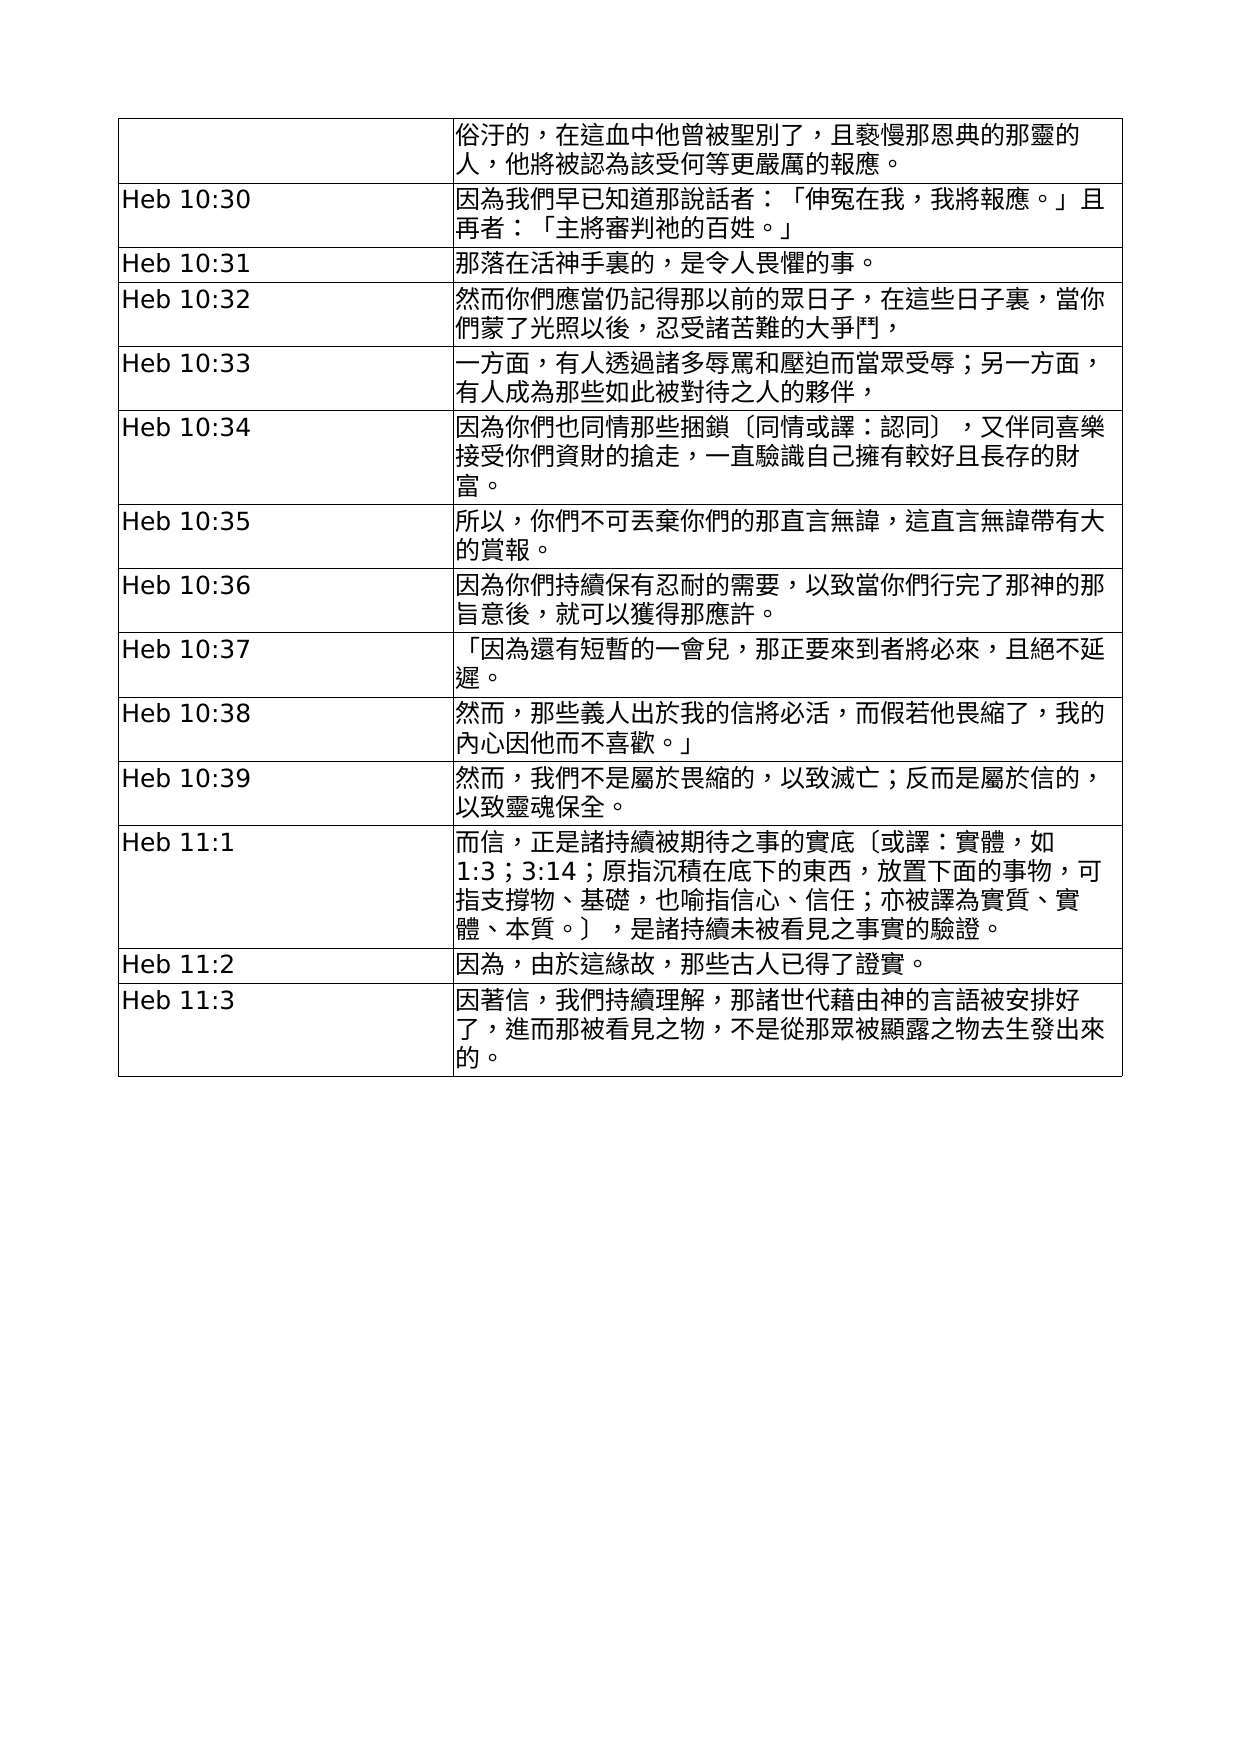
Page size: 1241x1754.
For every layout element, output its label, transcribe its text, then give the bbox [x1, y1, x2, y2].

table_cell 然而，那些義人出於我的信將必活，而假若他畏縮了，我的內心因他而不喜歡。」 [454, 698, 1122, 761]
table_cell 因著信，我們持續理解，那諸世代藉由神的言語被安排好了，進而那被看見之物，不是從那眾被顯露之物去生發出來的。 [454, 984, 1122, 1076]
table_cell 然而，我們不是屬於畏縮的，以致滅亡；反而是屬於信的，以致靈魂保全。 [454, 762, 1122, 825]
table_cell Heb 10:32 [119, 283, 453, 346]
table_cell 而信，正是諸持續被期待之事的實底〔或譯：實體，如1:3；3:14；原指沉積在底下的東西，放置下面的事物，可指支撐物、基礎，也喻指信心、信任；亦被譯為實質、實體、本質。〕，是諸持續未被看見之事實的驗證。 [454, 826, 1122, 948]
table_cell Heb 11:3 [119, 984, 453, 1076]
table_cell Heb 10:31 [119, 248, 453, 282]
table_cell 「因為還有短暫的一會兒，那正要來到者將必來，且絕不延遲。 [454, 633, 1122, 697]
table_cell 因為你們持續保有忍耐的需要，以致當你們行完了那神的那旨意後，就可以獲得那應許。 [454, 569, 1122, 632]
table_cell Heb 10:30 [119, 184, 453, 247]
table_cell 因為我們早已知道那說話者：「伸冤在我，我將報應。」且再者：「主將審判祂的百姓。」 [454, 184, 1122, 247]
table_cell Heb 10:34 [119, 411, 453, 504]
table_cell 俗汙的，在這血中他曾被聖別了，且褻慢那恩典的那靈的人，他將被認為該受何等更嚴厲的報應。 [454, 119, 1122, 182]
table_cell Heb 11:1 [119, 826, 453, 948]
table_cell 所以，你們不可丟棄你們的那直言無諱，這直言無諱帶有大的賞報。 [454, 505, 1122, 568]
table_cell 那落在活神手裏的，是令人畏懼的事。 [454, 248, 1122, 282]
table_cell Heb 10:37 [119, 633, 453, 697]
table_cell 因為，由於這緣故，那些古人已得了證實。 [454, 949, 1122, 983]
table_cell Heb 10:38 [119, 698, 453, 761]
table_cell Heb 10:36 [119, 569, 453, 632]
table_cell 一方面，有人透過諸多辱罵和壓迫而當眾受辱；另一方面，有人成為那些如此被對待之人的夥伴， [454, 347, 1122, 410]
table_cell 然而你們應當仍記得那以前的眾日子，在這些日子裏，當你們蒙了光照以後，忍受諸苦難的大爭鬥， [454, 283, 1122, 346]
table_cell Heb 11:2 [119, 949, 453, 983]
table_cell Heb 10:33 [119, 347, 453, 410]
table_cell 因為你們也同情那些捆鎖〔同情或譯：認同〕，又伴同喜樂接受你們資財的搶走，一直驗識自己擁有較好且長存的財富。 [454, 411, 1122, 504]
table_cell [119, 119, 453, 182]
table_cell Heb 10:39 [119, 762, 453, 825]
table_cell Heb 10:35 [119, 505, 453, 568]
